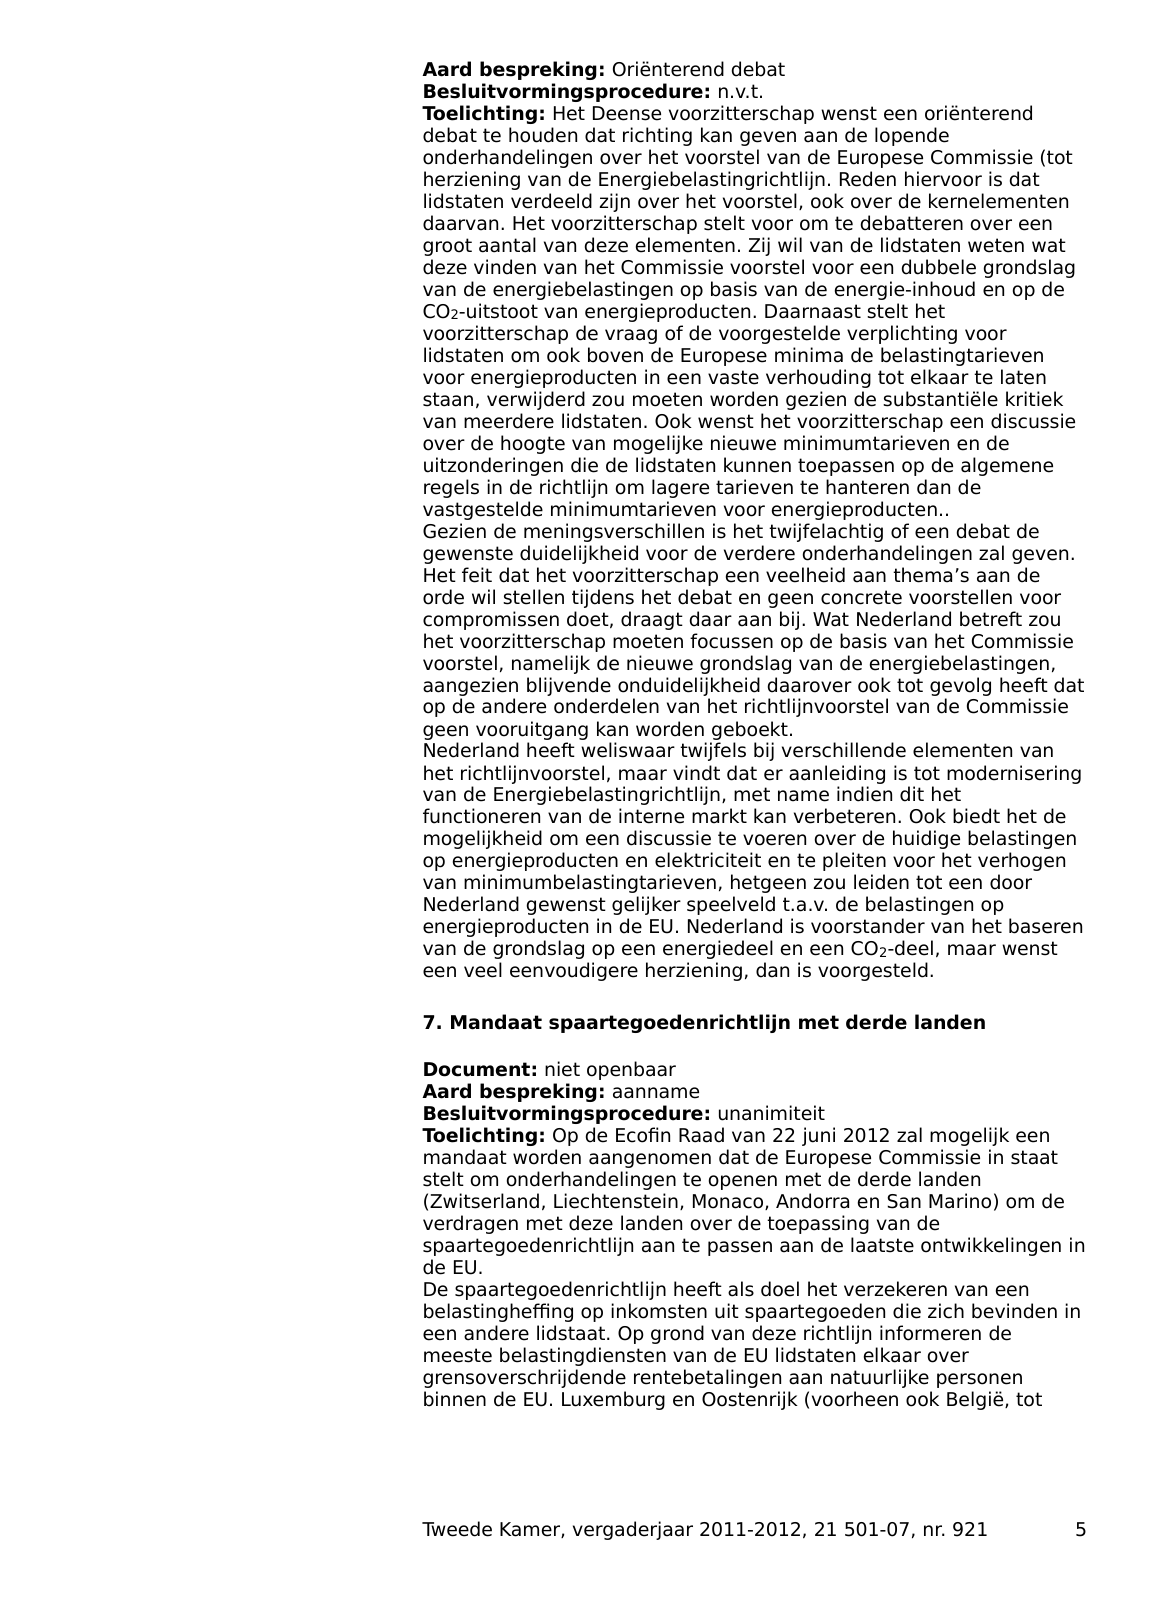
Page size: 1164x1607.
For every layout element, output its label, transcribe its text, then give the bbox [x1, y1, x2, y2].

subtitle 7. Mandaat spaartegoedenrichtlijn met derde landen [422, 1012, 1087, 1034]
text Document: niet openbaar [422, 1059, 1087, 1081]
text Besluitvormingsprocedure: unanimiteit [422, 1103, 1087, 1125]
text Gezien de meningsverschillen is het twijfelachtig of een debat de gewenste duidelijkheid voor de verdere onderhandelingen zal geven. Het feit dat het voorzitterschap een veelheid aan thema’s aan de orde wil stellen tijdens het debat en geen concrete voorstellen voor compromissen doet, draagt daar aan bij. Wat Nederland betreft zou het voorzitterschap moeten focussen op de basis van het Commissie voorstel, namelijk de nieuwe grondslag van de energiebelastingen, aangezien blijvende onduidelijkheid daarover ook tot gevolg heeft dat op de andere onderdelen van het richtlijnvoorstel van de Commissie geen vooruitgang kan worden geboekt. [422, 521, 1087, 740]
text Toelichting: Op de Ecofin Raad van 22 juni 2012 zal mogelijk een mandaat worden aangenomen dat de Europese Commissie in staat stelt om onderhandelingen te openen met de derde landen (Zwitserland, Liechtenstein, Monaco, Andorra en San Marino) om de verdragen met deze landen over de toepassing van de spaartegoedenrichtlijn aan te passen aan de laatste ontwikkelingen in de EU. [422, 1125, 1087, 1279]
text Nederland heeft weliswaar twijfels bij verschillende elementen van het richtlijnvoorstel, maar vindt dat er aanleiding is tot modernisering van de Energiebelastingrichtlijn, met name indien dit het functioneren van de interne markt kan verbeteren. Ook biedt het de mogelijkheid om een discussie te voeren over de huidige belastingen op energieproducten en elektriciteit en te pleiten voor het verhogen van minimumbelastingtarieven, hetgeen zou leiden tot een door Nederland gewenst gelijker speelveld t.a.v. de belastingen op energieproducten in de EU. Nederland is voorstander van het baseren van de grondslag op een energiedeel en een CO2-deel, maar wenst een veel eenvoudigere herziening, dan is voorgesteld. [422, 740, 1087, 982]
text Aard bespreking: Oriënterend debat [422, 59, 1087, 81]
text Toelichting: Het Deense voorzitterschap wenst een oriënterend debat te houden dat richting kan geven aan de lopende onderhandelingen over het voorstel van de Europese Commissie (tot herziening van de Energiebelastingrichtlijn. Reden hiervoor is dat lidstaten verdeeld zijn over het voorstel, ook over de kernelementen daarvan. Het voorzitterschap stelt voor om te debatteren over een groot aantal van deze elementen. Zij wil van de lidstaten weten wat deze vinden van het Commissie voorstel voor een dubbele grondslag van de energiebelastingen op basis van de energie-inhoud en op de CO2-uitstoot van energieproducten. Daarnaast stelt het voorzitterschap de vraag of de voorgestelde verplichting voor lidstaten om ook boven de Europese minima de belastingtarieven voor energieproducten in een vaste verhouding tot elkaar te laten staan, verwijderd zou moeten worden gezien de substantiële kritiek van meerdere lidstaten. Ook wenst het voorzitterschap een discussie over de hoogte van mogelijke nieuwe minimumtarieven en de uitzonderingen die de lidstaten kunnen toepassen op de algemene regels in de richtlijn om lagere tarieven te hanteren dan de vastgestelde minimumtarieven voor energieproducten.. [422, 103, 1087, 521]
text De spaartegoedenrichtlijn heeft als doel het verzekeren van een belastingheffing op inkomsten uit spaartegoeden die zich bevinden in een andere lidstaat. Op grond van deze richtlijn informeren de meeste belastingdiensten van de EU lidstaten elkaar over grensoverschrijdende rentebetalingen aan natuurlijke personen binnen de EU. Luxemburg en Oostenrijk (voorheen ook België, tot [422, 1279, 1087, 1411]
text Aard bespreking: aanname [422, 1081, 1087, 1103]
text Besluitvormingsprocedure: n.v.t. [422, 81, 1087, 103]
